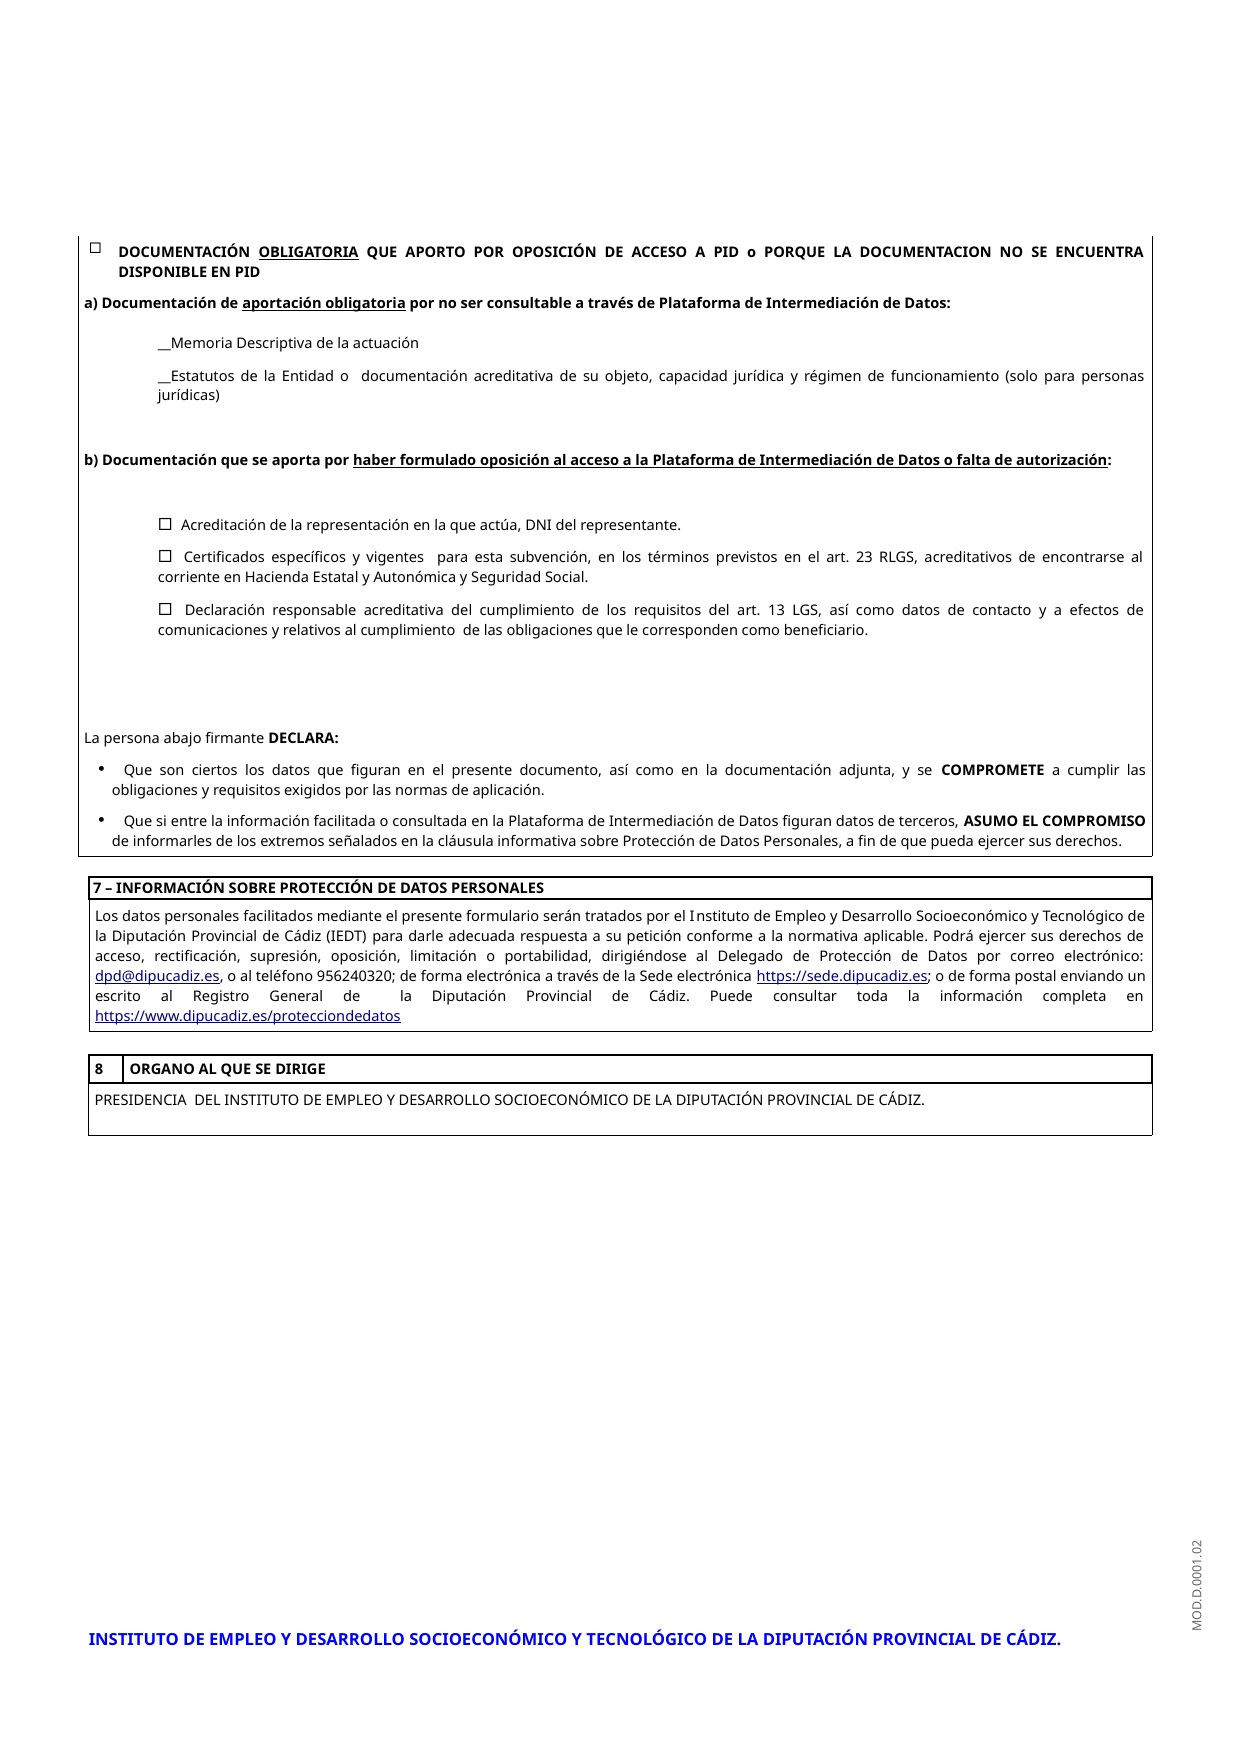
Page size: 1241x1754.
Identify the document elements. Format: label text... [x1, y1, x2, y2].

table_cell a) Documentación de aportación obligatoria por no ser consultable a través de Plataforma de Intermediación de Datos: __Memoria Descriptiva de la actuación __Estatutos de la Entidad o documentación acreditativa de su objeto, capacidad jurídica y régimen de funcionamiento (solo para personas jurídicas) b) Documentación que se aporta por haber formulado oposición al acceso a la Plataforma de Intermediación de Datos o falta de autorización:  Acreditación de la representación en la que actúa, DNI del representante.  Certificados específicos y vigentes para esta subvención, en los términos previstos en el art. 23 RLGS, acreditativos de encontrarse al corriente en Hacienda Estatal y Autonómica y Seguridad Social.  Declaración responsable acreditativa del cumplimiento de los requisitos del art. 13 LGS, así como datos de contacto y a efectos de comunicaciones y relativos al cumplimiento de las obligaciones que le corresponden como beneficiario. [79, 288, 1152, 722]
table_cell La persona abajo firmante DECLARA: [79, 722, 1152, 754]
table_cell PRESIDENCIA DEL INSTITUTO DE EMPLEO Y DESARROLLO SOCIOECONÓMICO DE LA DIPUTACIÓN PROVINCIAL DE CÁDIZ. [89, 1084, 1152, 1135]
table_cell Que si entre la información facilitada o consultada en la Plataforma de Intermediación de Datos figuran datos de terceros, ASUMO EL COMPROMISO de informarles de los extremos señalados en la cláusula informativa sobre Protección de Datos Personales, a fin de que pueda ejercer sus derechos. [79, 805, 1152, 856]
table_header 7 – INFORMACIÓN SOBRE PROTECCIÓN DE DATOS PERSONALES [90, 878, 1151, 898]
table_cell £ [79, 236, 112, 287]
table_cell Los datos personales facilitados mediante el presente formulario serán tratados por el Instituto de Empleo y Desarrollo Socioeconómico y Tecnológico de la Diputación Provincial de Cádiz (IEDT) para darle adecuada respuesta a su petición conforme a la normativa aplicable. Podrá ejercer sus derechos de acceso, rectificación, supresión, oposición, limitación o portabilidad, dirigiéndose al Delegado de Protección de Datos por correo electrónico: dpd@dipucadiz.es, o al teléfono 956240320; de forma electrónica a través de la Sede electrónica https://sede.dipucadiz.es; o de forma postal enviando un escrito al Registro General de la Diputación Provincial de Cádiz. Puede consultar toda la información completa en https://www.dipucadiz.es/protecciondedatos [90, 900, 1152, 1031]
table_cell DOCUMENTACIÓN OBLIGATORIA QUE APORTO POR OPOSICIÓN DE ACCESO A PID o PORQUE LA DOCUMENTACION NO SE ENCUENTRA DISPONIBLE EN PID [113, 236, 1152, 287]
table_header ORGANO AL QUE SE DIRIGE [124, 1056, 1151, 1082]
table_header 8 [90, 1056, 122, 1082]
table_cell Que son ciertos los datos que figuran en el presente documento, así como en la documentación adjunta, y se COMPROMETE a cumplir las obligaciones y requisitos exigidos por las normas de aplicación. [79, 754, 1152, 805]
